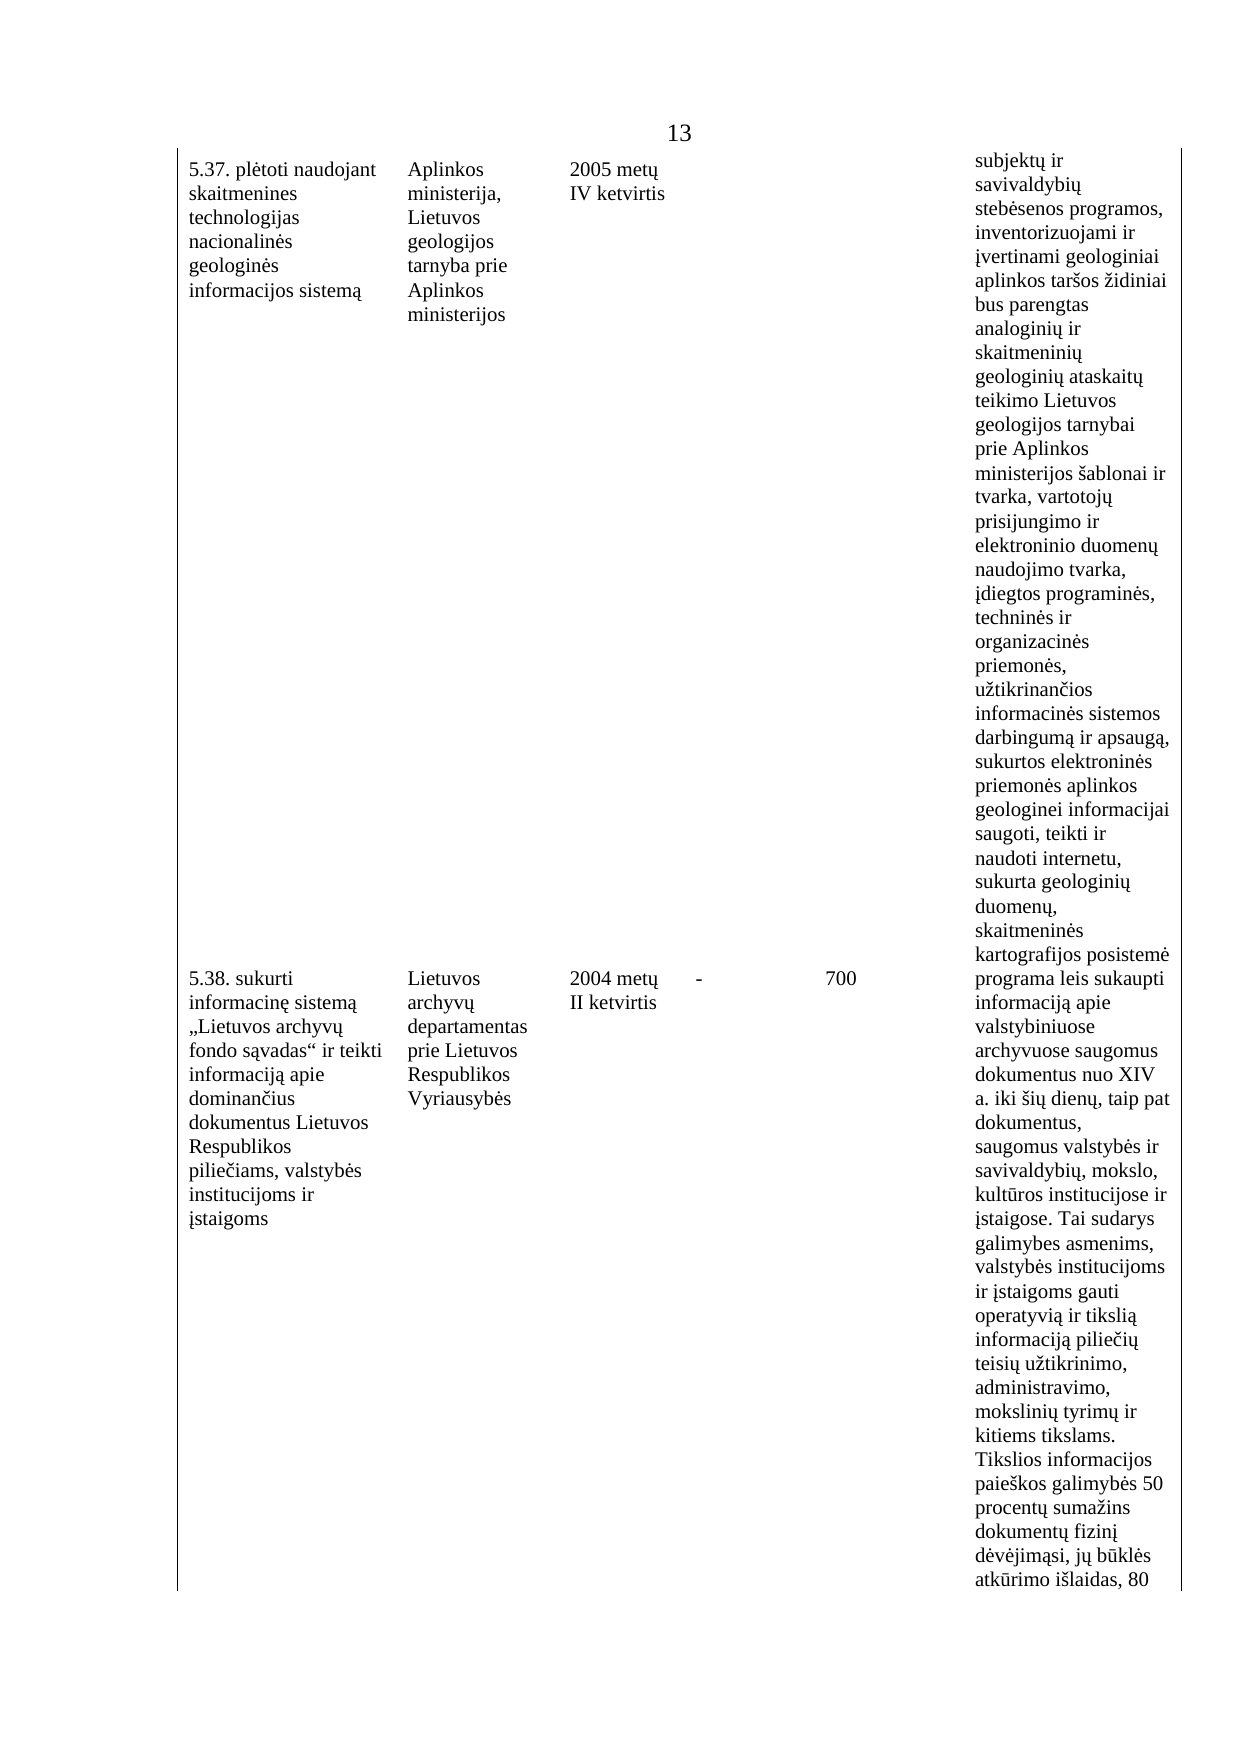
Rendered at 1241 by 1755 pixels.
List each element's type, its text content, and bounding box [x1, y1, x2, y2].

table_cell Aplinkos ministerija, Lietuvos geologijos tarnyba prie Aplinkos ministerijos [396, 148, 558, 966]
table_cell 2005 metų IV ketvirtis [558, 148, 684, 966]
table_cell [814, 148, 963, 966]
table_cell 2004 metų II ketvirtis [558, 966, 684, 1591]
table_cell Lietuvos archyvų departamentas prie Lietuvos Respublikos Vyriausybės [396, 966, 558, 1591]
table_cell subjektų ir savivaldybių stebėsenos programos, inventorizuojami ir įvertinami geologiniai aplinkos taršos židiniai bus parengtas analoginių ir skaitmeninių geologinių ataskaitų teikimo Lietuvos geologijos tarnybai prie Aplinkos ministerijos šablonai ir tvarka, vartotojų prisijungimo ir elektroninio duomenų naudojimo tvarka, įdiegtos programinės, techninės ir organizacinės priemonės, užtikrinančios informacinės sistemos darbingumą ir apsaugą, sukurtos elektroninės priemonės aplinkos geologinei informacijai saugoti, teikti ir naudoti internetu, sukurta geologinių duomenų, skaitmeninės kartografijos posistemė [964, 148, 1181, 966]
table_cell programa leis sukaupti informaciją apie valstybiniuose archyvuose saugomus dokumentus nuo XIV a. iki šių dienų, taip pat dokumentus, saugomus valstybės ir savivaldybių, mokslo, kultūros institucijose ir įstaigose. Tai sudarys galimybes asmenims, valstybės institucijoms ir įstaigoms gauti operatyvią ir tikslią informaciją piliečių teisių užtikrinimo, administravimo, mokslinių tyrimų ir kitiems tikslams. Tikslios informacijos paieškos galimybės 50 procentų sumažins dokumentų fizinį dėvėjimąsi, jų būklės atkūrimo išlaidas, 80 [964, 966, 1181, 1591]
table_cell 700 [814, 966, 963, 1591]
table_cell 5.37. plėtoti naudojant skaitmenines technologijas nacionalinės geologinės informacijos sistemą [178, 148, 396, 966]
table_cell 5.38. sukurti informacinę sistemą „Lietuvos archyvų fondo sąvadas“ ir teikti informaciją apie dominančius dokumentus Lietuvos Respublikos piliečiams, valstybės institucijoms ir įstaigoms [178, 966, 396, 1591]
table_cell - [684, 966, 814, 1591]
table_cell [684, 148, 814, 966]
